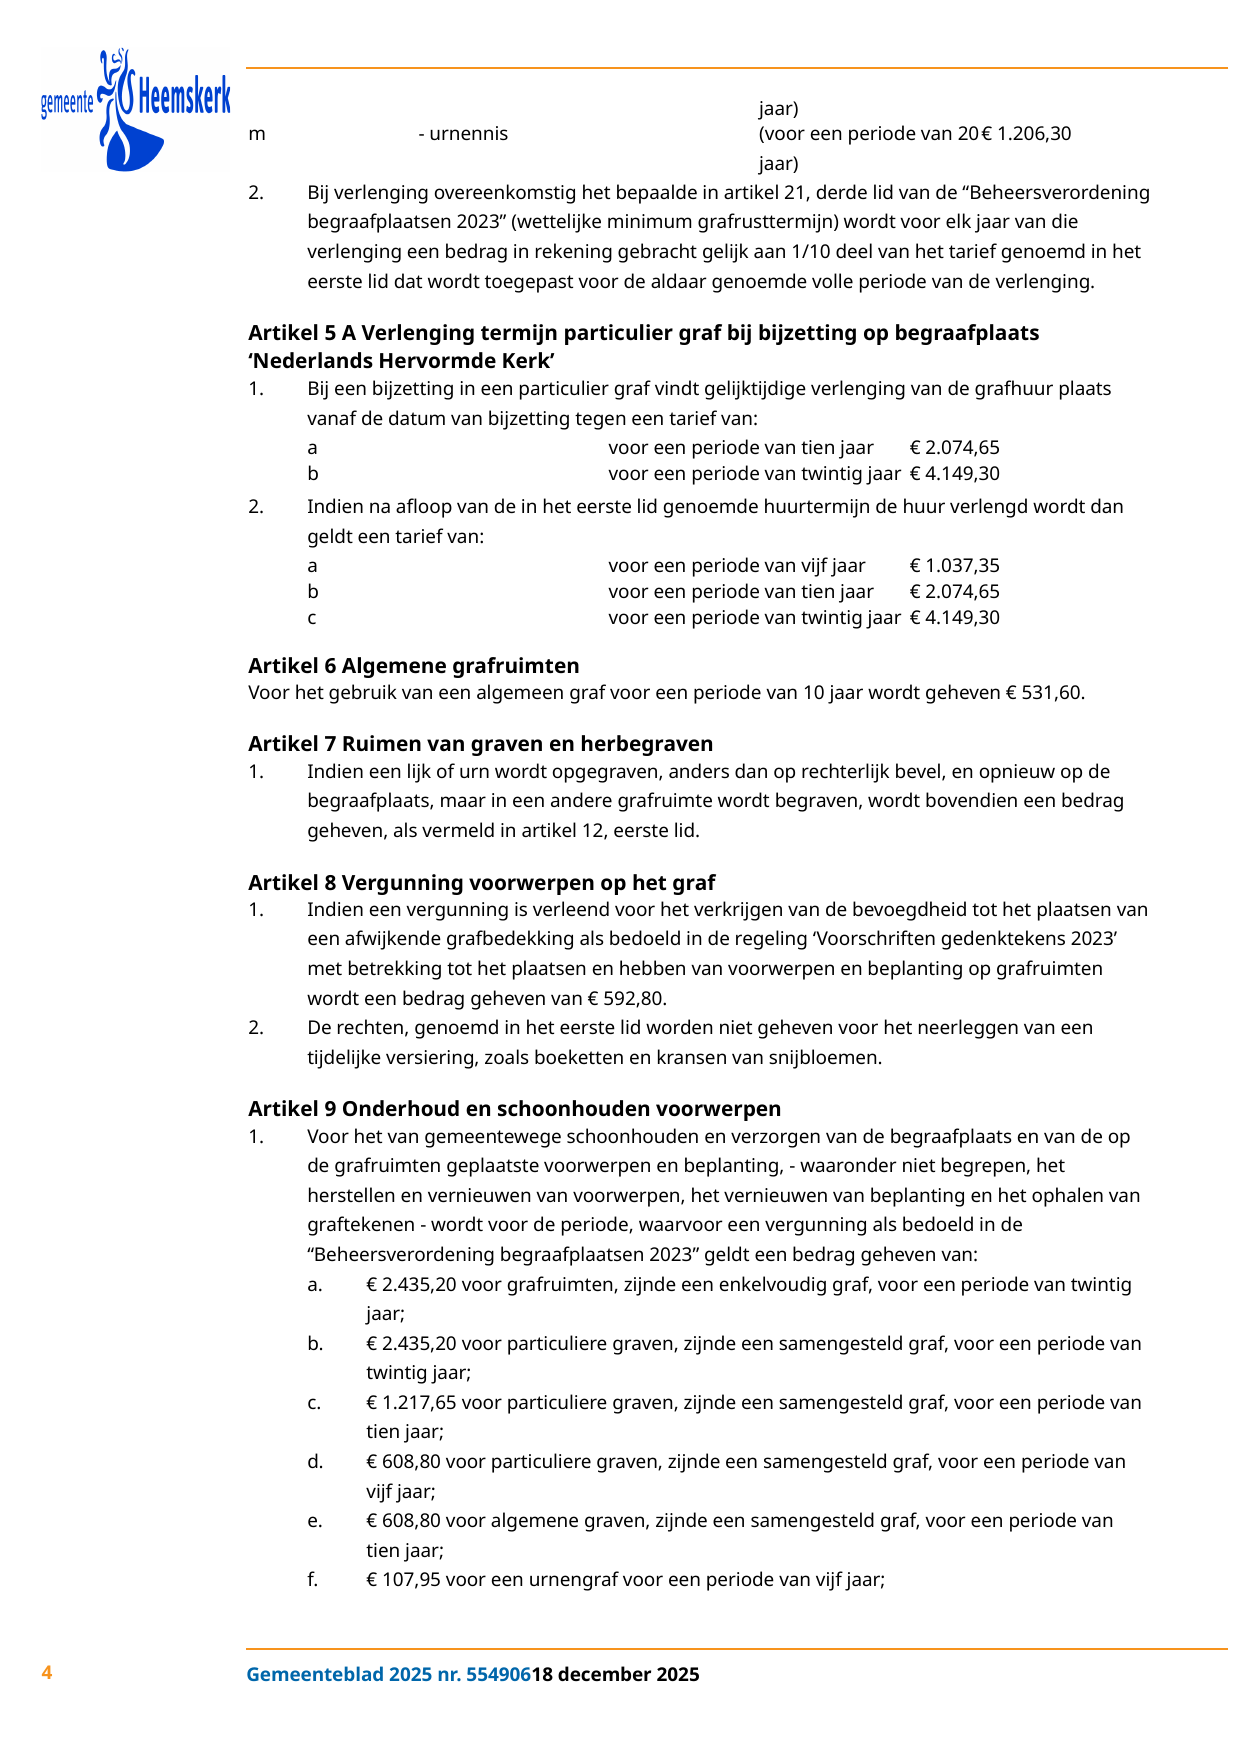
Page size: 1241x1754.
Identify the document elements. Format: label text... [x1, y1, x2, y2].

list Bij een bijzetting in een particulier graf vindt gelijktijdige verlenging van de grafhuur plaats vanaf de datum van bijzetting tegen een tarief van: [248, 375, 1152, 430]
table_cell b [307, 578, 608, 604]
list € 608,80 voor algemene graven, zijnde een samengesteld graf, voor een periode van tien jaar; [307, 1507, 1152, 1563]
list Indien een vergunning is verleend voor het verkrijgen van de bevoegdheid tot het plaatsen van een afwijkende grafbedekking als bedoeld in de regeling ‘Voorschriften gedenktekens 2023’ met betrekking tot het plaatsen en hebben van voorwerpen en beplanting op grafruimten wordt een bedrag geheven van € 592,80. [248, 896, 1152, 1011]
list Indien na afloop van de in het eerste lid genoemde huurtermijn de huur verlengd wordt dan geldt een tarief van: [248, 493, 1152, 549]
table_header a [307, 553, 608, 578]
text Artikel 9 Onderhoud en schoonhouden voorwerpen [248, 1094, 1152, 1123]
table_cell b [307, 460, 608, 486]
list € 608,80 voor particuliere graven, zijnde een samengesteld graf, voor een periode van vijf jaar; [307, 1448, 1152, 1503]
text Artikel 7 Ruimen van graven en herbegraven [248, 729, 1152, 758]
table_cell m [248, 121, 418, 176]
table_cell c [307, 604, 608, 630]
table_cell voor een periode van twintig jaar [608, 604, 909, 630]
text Voor het gebruik van een algemeen graf voor een periode van 10 jaar wordt geheven € 531,60. [248, 679, 1152, 705]
table_header € 2.074,65 [910, 434, 1211, 460]
table_cell voor een periode van twintig jaar [608, 460, 909, 486]
table_cell [981, 95, 1152, 121]
table_cell voor een periode van tien jaar [608, 578, 909, 604]
table_cell € 4.149,30 [910, 604, 1211, 630]
list Indien een lijk of urn wordt opgegraven, anders dan op rechterlijk bevel, en opnieuw op de begraafplaats, maar in een andere grafruimte wordt begraven, wordt bovendien een bedrag geheven, als vermeld in artikel 12, eerste lid. [248, 758, 1152, 843]
text Artikel 5 A Verlenging termijn particulier graf bij bijzetting op begraafplaats ‘Nederlands Hervormde Kerk’ [248, 318, 1152, 375]
table_header voor een periode van vijf jaar [608, 553, 909, 578]
table_cell (voor een periode van 20 jaar) [759, 121, 981, 176]
picture [41, 47, 231, 172]
table_cell - urnennis [418, 121, 589, 176]
list € 2.435,20 voor grafruimten, zijnde een enkelvoudig graf, voor een periode van twintig jaar; [307, 1271, 1152, 1326]
table_cell [589, 95, 759, 121]
text Artikel 8 Vergunning voorwerpen op het graf [248, 868, 1152, 896]
text Artikel 6 Algemene grafruimten [248, 651, 1152, 679]
list Voor het van gemeentewege schoonhouden en verzorgen van de begraafplaats en van de op de grafruimten geplaatste voorwerpen en beplanting, - waaronder niet begrepen, het herstellen en vernieuwen van voorwerpen, het vernieuwen van beplanting en het ophalen van graftekenen - wordt voor de periode, waarvoor een vergunning als bedoeld in de “Beheersverordening begraafplaatsen 2023” geldt een bedrag geheven van: [248, 1123, 1152, 1267]
list € 107,95 voor een urnengraf voor een periode van vijf jaar; [307, 1567, 1152, 1592]
list € 1.217,65 voor particuliere graven, zijnde een samengesteld graf, voor een periode van tien jaar; [307, 1389, 1152, 1444]
table_cell jaar) [759, 95, 981, 121]
table_header a [307, 434, 608, 460]
table_cell € 1.206,30 [981, 121, 1152, 176]
table_header € 1.037,35 [910, 553, 1211, 578]
table_cell € 2.074,65 [910, 578, 1211, 604]
table_cell [418, 95, 589, 121]
list De rechten, genoemd in het eerste lid worden niet geheven voor het neerleggen van een tijdelijke versiering, zoals boeketten en kransen van snijbloemen. [248, 1014, 1152, 1070]
table_header voor een periode van tien jaar [608, 434, 909, 460]
list € 2.435,20 voor particuliere graven, zijnde een samengesteld graf, voor een periode van twintig jaar; [307, 1330, 1152, 1385]
table_cell [248, 95, 418, 121]
table_cell € 4.149,30 [910, 460, 1211, 486]
list Bij verlenging overeenkomstig het bepaalde in artikel 21, derde lid van de “Beheersverordening begraafplaatsen 2023” (wettelijke minimum grafrusttermijn) wordt voor elk jaar van die verlenging een bedrag in rekening gebracht gelijk aan 1/10 deel van het tarief genoemd in het eerste lid dat wordt toegepast voor de aldaar genoemde volle periode van de verlenging. [248, 179, 1152, 293]
table_cell [589, 121, 759, 176]
